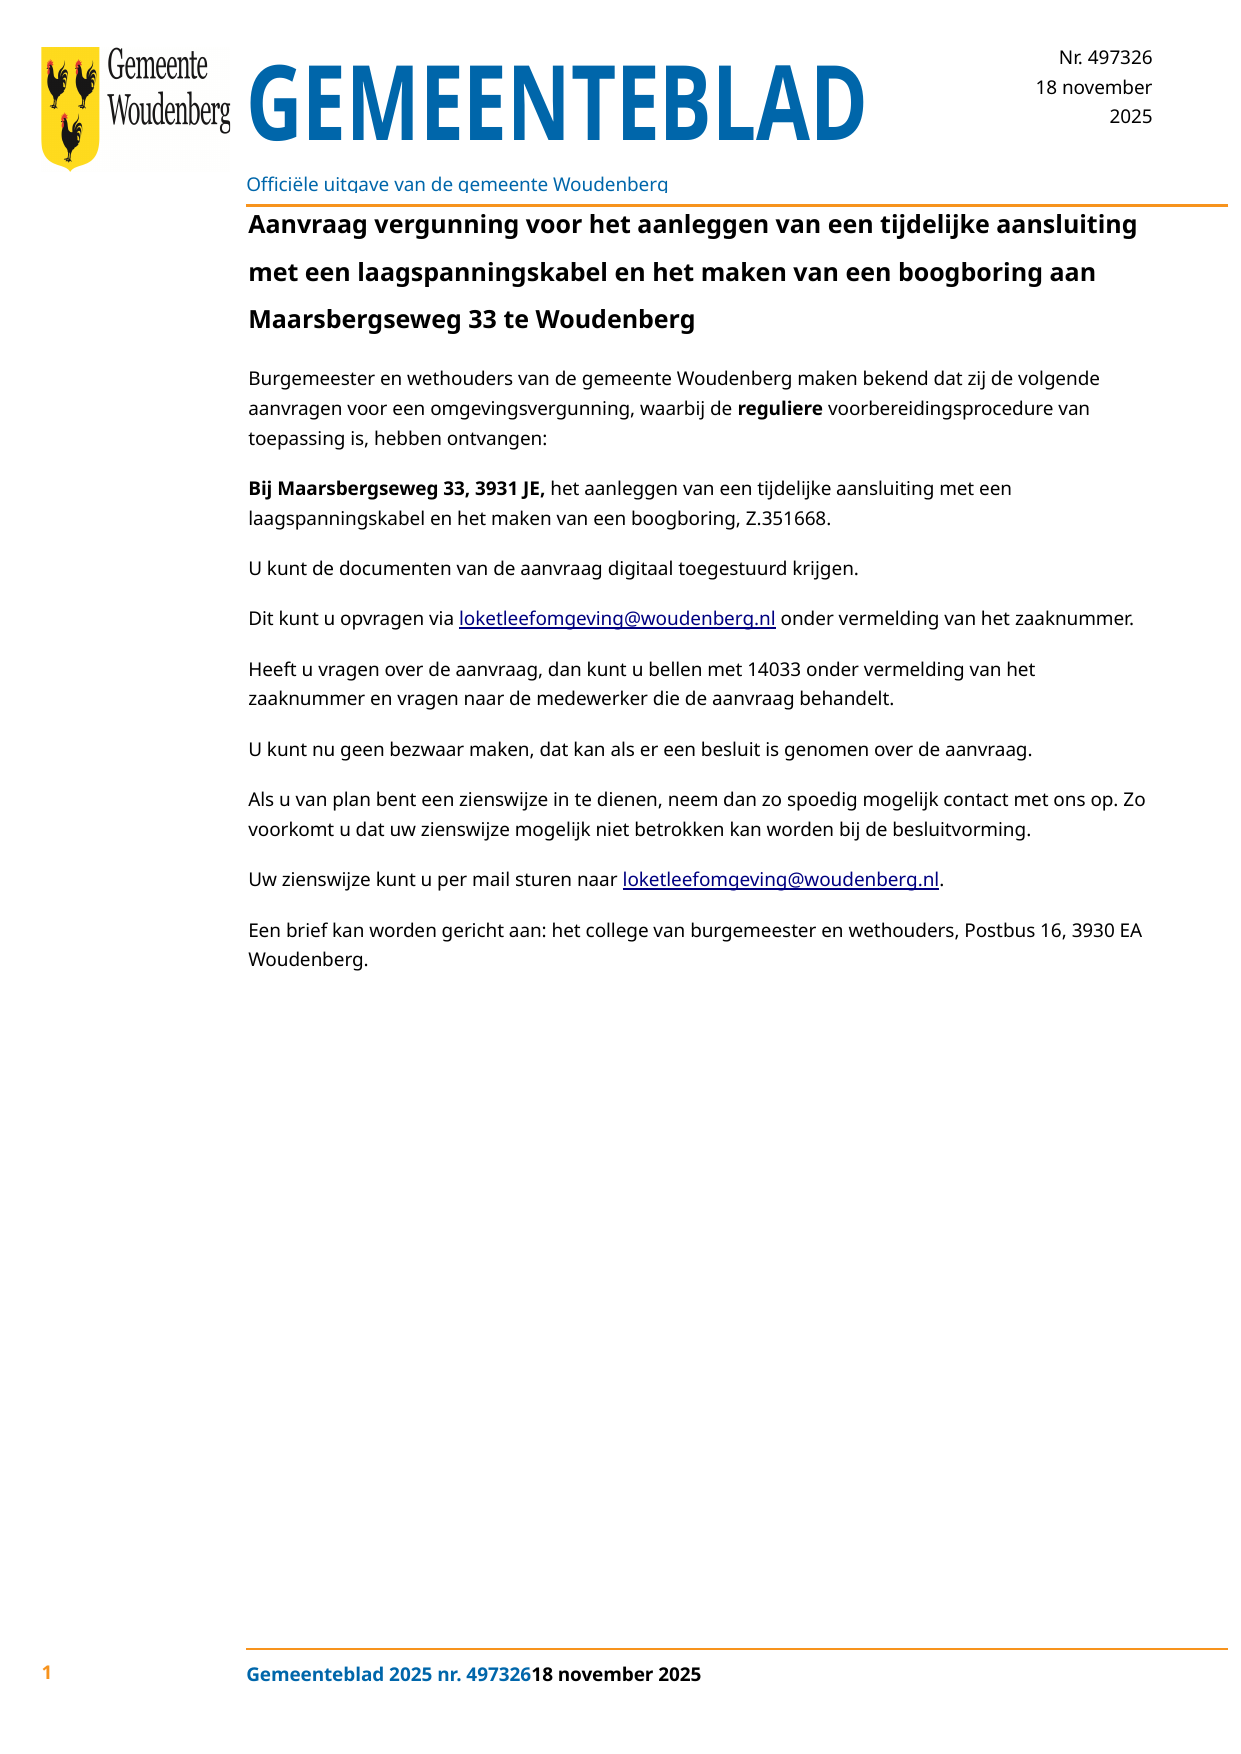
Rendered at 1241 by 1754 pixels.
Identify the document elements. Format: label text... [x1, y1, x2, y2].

text Een brief kan worden gericht aan: het college van burgemeester en wethouders, Postbus 16, 3930 EA Woudenberg. [248, 917, 1152, 972]
text Heeft u vragen over de aanvraag, dan kunt u bellen met 14033 onder vermelding van het zaaknummer en vragen naar de medewerker die de aanvraag behandelt. [248, 656, 1152, 711]
picture [41, 47, 231, 172]
text Burgemeester en wethouders van de gemeente Woudenberg maken bekend dat zij de volgende aanvragen voor een omgevingsvergunning, waarbij de reguliere voorbereidingsprocedure van toepassing is, hebben ontvangen: [248, 366, 1152, 450]
text Aanvraag vergunning voor het aanleggen van een tijdelijke aansluiting met een laagspanningskabel en het maken van een boogboring aan Maarsbergseweg 33 te Woudenberg [248, 207, 1152, 336]
text U kunt de documenten van de aanvraag digitaal toegestuurd krijgen. [248, 555, 1152, 581]
text Dit kunt u opvragen via loketleefomgeving@woudenberg.nl onder vermelding van het zaaknummer. [248, 606, 1152, 631]
text Uw zienswijze kunt u per mail sturen naar loketleefomgeving@woudenberg.nl. [248, 866, 1152, 892]
text U kunt nu geen bezwaar maken, dat kan als er een besluit is genomen over de aanvraag. [248, 736, 1152, 762]
text Als u van plan bent een zienswijze in te dienen, neem dan zo spoedig mogelijk contact met ons op. Zo voorkomt u dat uw zienswijze mogelijk niet betrokken kan worden bij de besluitvorming. [248, 786, 1152, 842]
text Bij Maarsbergseweg 33, 3931 JE, het aanleggen van een tijdelijke aansluiting met een laagspanningskabel en het maken van een boogboring, Z.351668. [248, 475, 1152, 530]
